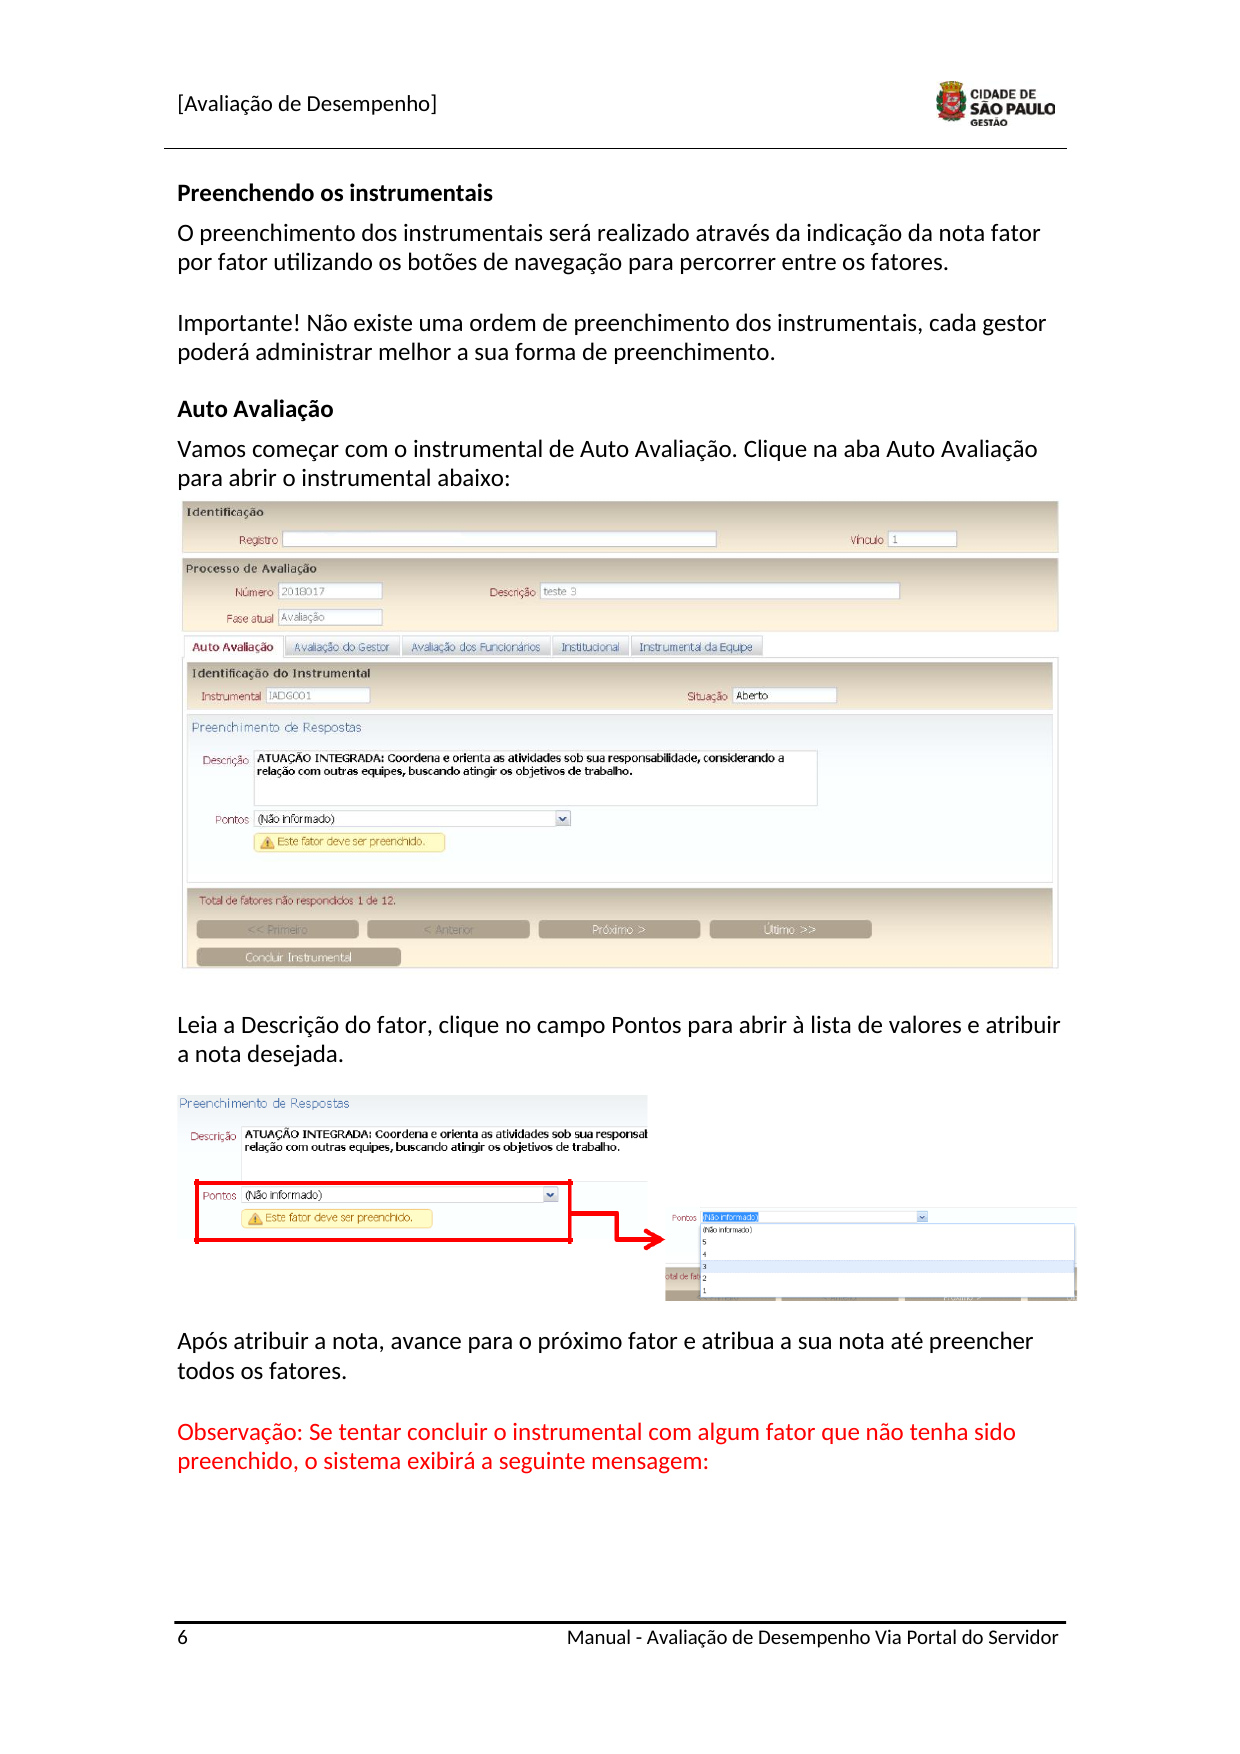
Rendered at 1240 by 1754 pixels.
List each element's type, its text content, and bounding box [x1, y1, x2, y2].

text Preenchendo os instrumentais [177, 177, 1089, 207]
text Auto Avaliação [177, 393, 1089, 423]
text Vamos começar com o instrumental de Auto Avaliação. Clique na aba Auto Avaliação para abrir o instrumental abaixo: [177, 433, 1062, 493]
text Observação: Se tentar concluir o instrumental com algum fator que não tenha sido preenchido, o sistema exibirá a seguinte mensagem: [177, 1416, 1062, 1476]
text Importante! Não existe uma ordem de preenchimento dos instrumentais, cada gestor poderá administrar melhor a sua forma de preenchimento. [177, 308, 1062, 367]
text Leia a Descrição do fator, clique no campo Pontos para abrir à lista de valores e atribuir a nota desejada. [177, 1010, 1062, 1069]
text 6 Manual - Avaliação de Desempenho Via Portal do Servidor [177, 1624, 1089, 1649]
text Após atribuir a nota, avance para o próximo fator e atribua a sua nota até preencher todos os fatores. [177, 1325, 1062, 1385]
text [1055, 89, 1089, 117]
text O preenchimento dos instrumentais será realizado através da indicação da nota fator por fator utilizando os botões de navegação para percorrer entre os fatores. [177, 217, 1062, 277]
text [Avaliação de Desempenho] [177, 89, 936, 117]
